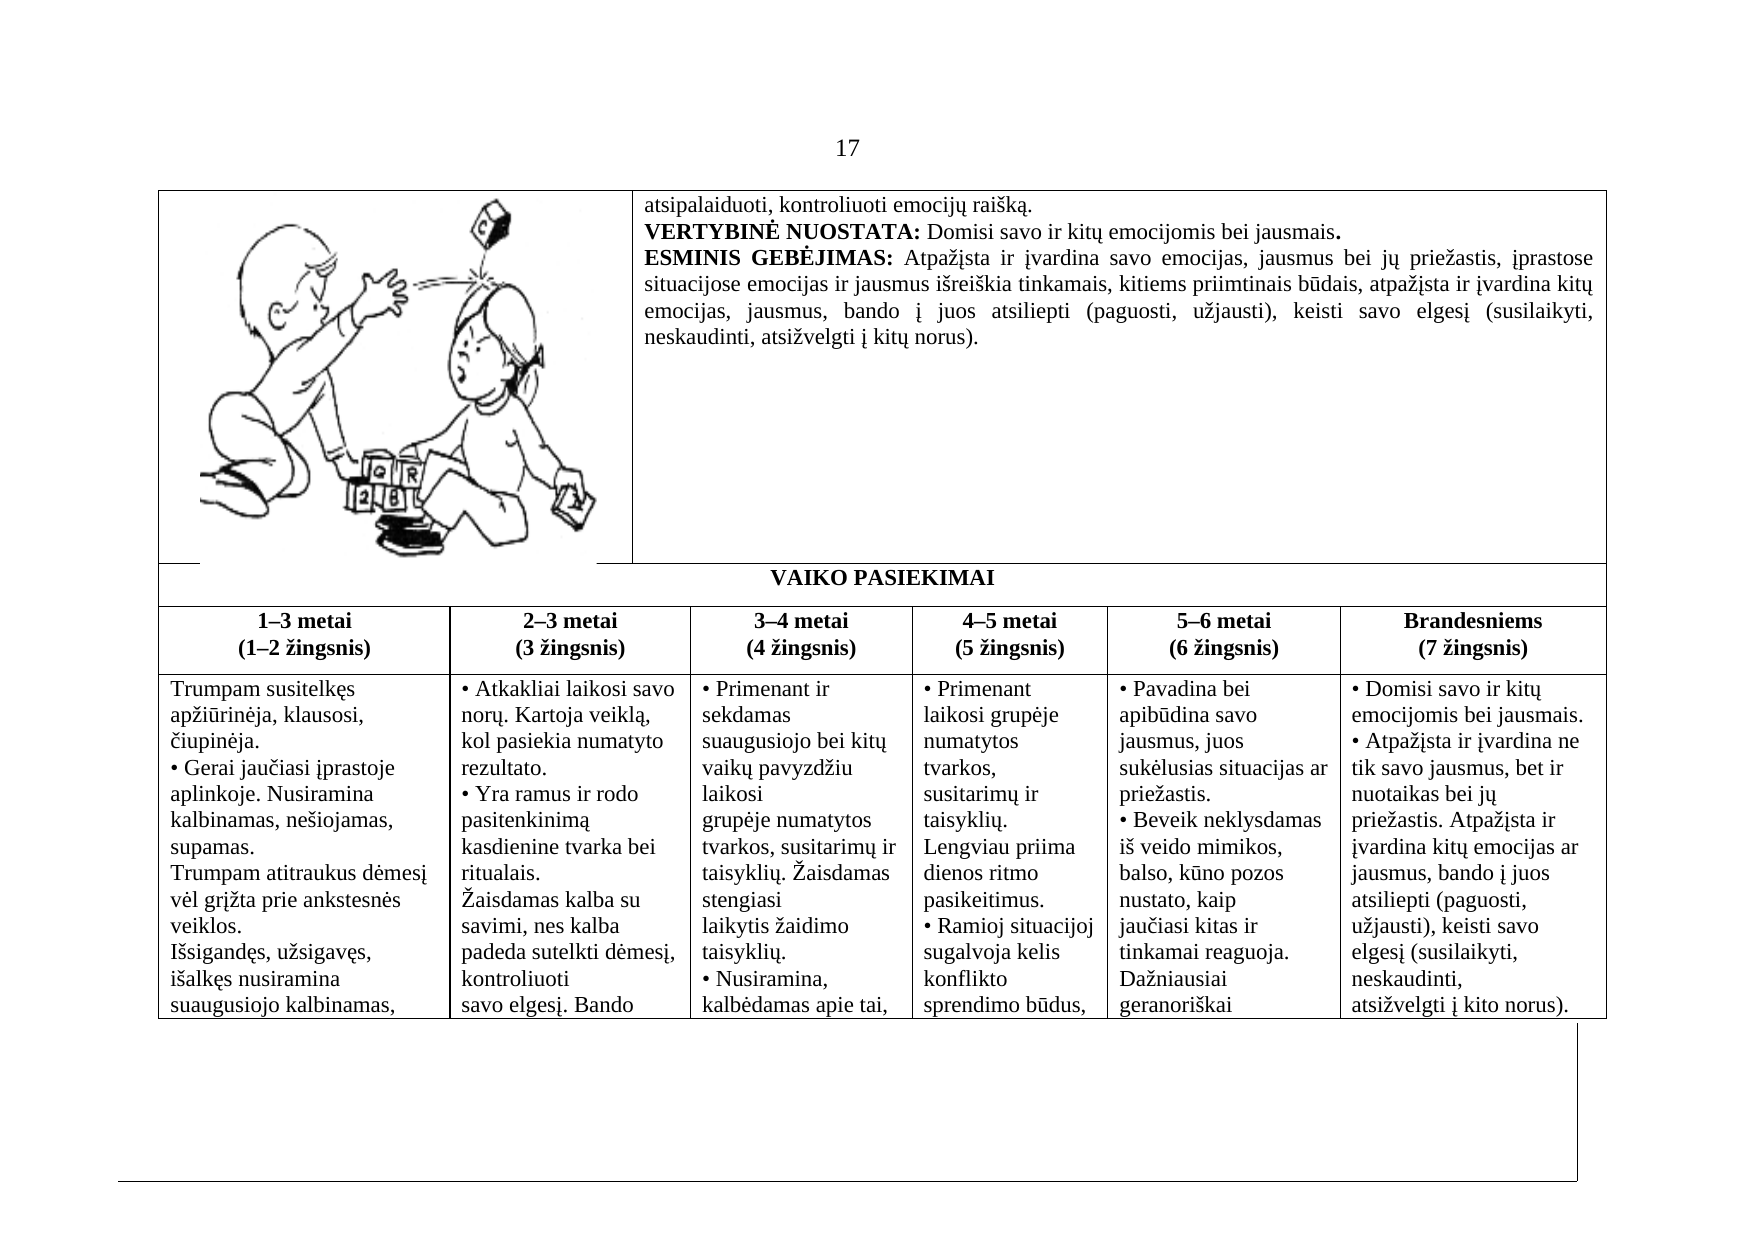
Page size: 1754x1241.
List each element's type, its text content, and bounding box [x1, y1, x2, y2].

table_cell • Domisi savo ir kitų emocijomis bei jausmais. • Atpažįsta ir įvardina ne tik savo jausmus, bet ir nuotaikas bei jų priežastis. Atpažįsta ir įvardina kitų emocijas ar jausmus, bando į juos atsiliepti (paguosti, užjausti), keisti savo elgesį (susilaikyti, neskaudinti, atsižvelgti į kito norus). [1341, 675, 1606, 1017]
table_cell atsipalaiduoti, kontroliuoti emocijų raišką. VERTYBINĖ NUOSTATA: Domisi savo ir kitų emocijomis bei jausmais. ESMINIS GEBĖJIMAS: Atpažįsta ir įvardina savo emocijas, jausmus bei jų priežastis, įprastose situacijose emocijas ir jausmus išreiškia tinkamais, kitiems priimtinais būdais, atpažįsta ir įvardina kitų emocijas, jausmus, bando į juos atsiliepti (paguosti, užjausti), keisti savo elgesį (susilaikyti, neskaudinti, atsižvelgti į kitų norus). [633, 191, 1606, 563]
table_cell VAIKO PASIEKIMAI [159, 564, 1606, 606]
table_cell 3–4 metai (4 žingsnis) [691, 607, 912, 674]
table_cell • Primenant laikosi grupėje numatytos tvarkos, susitarimų ir taisyklių. Lengviau priima dienos ritmo pasikeitimus. • Ramioj situacijoj sugalvoja kelis konflikto sprendimo būdus, [913, 675, 1107, 1017]
table_cell [597, 191, 632, 563]
table_cell • Pavadina bei apibūdina savo jausmus, juos sukėlusias situacijas ar priežastis. • Beveik neklysdamas iš veido mimikos, balso, kūno pozos nustato, kaip jaučiasi kitas ir tinkamai reaguoja. Dažniausiai geranoriškai [1108, 675, 1340, 1017]
table_cell 4–5 metai (5 žingsnis) [913, 607, 1107, 674]
table_cell Brandesniems (7 žingsnis) [1341, 607, 1606, 674]
table_cell 2–3 metai (3 žingsnis) [451, 607, 690, 674]
table_cell [159, 191, 200, 563]
table_cell 1–3 metai (1–2 žingsnis) [159, 607, 449, 674]
table_cell • Primenant ir sekdamas suaugusiojo bei kitų vaikų pavyzdžiu laikosi grupėje numatytos tvarkos, susitarimų ir taisyklių. Žaisdamas stengiasi laikytis žaidimo taisyklių. • Nusiramina, kalbėdamas apie tai, [691, 675, 912, 1017]
table_cell • Atkakliai laikosi savo norų. Kartoja veiklą, kol pasiekia numatyto rezultato. • Yra ramus ir rodo pasitenkinimą kasdienine tvarka bei ritualais. Žaisdamas kalba su savimi, nes kalba padeda sutelkti dėmesį, kontroliuoti savo elgesį. Bando [451, 675, 690, 1017]
table_cell 5–6 metai (6 žingsnis) [1108, 607, 1340, 674]
table_cell Trumpam susitelkęs apžiūrinėja, klausosi, čiupinėja. • Gerai jaučiasi įprastoje aplinkoje. Nusiramina kalbinamas, nešiojamas, supamas. Trumpam atitraukus dėmesį vėl grįžta prie ankstesnės veiklos. Išsigandęs, užsigavęs, išalkęs nusiramina suaugusiojo kalbinamas, [159, 675, 449, 1017]
